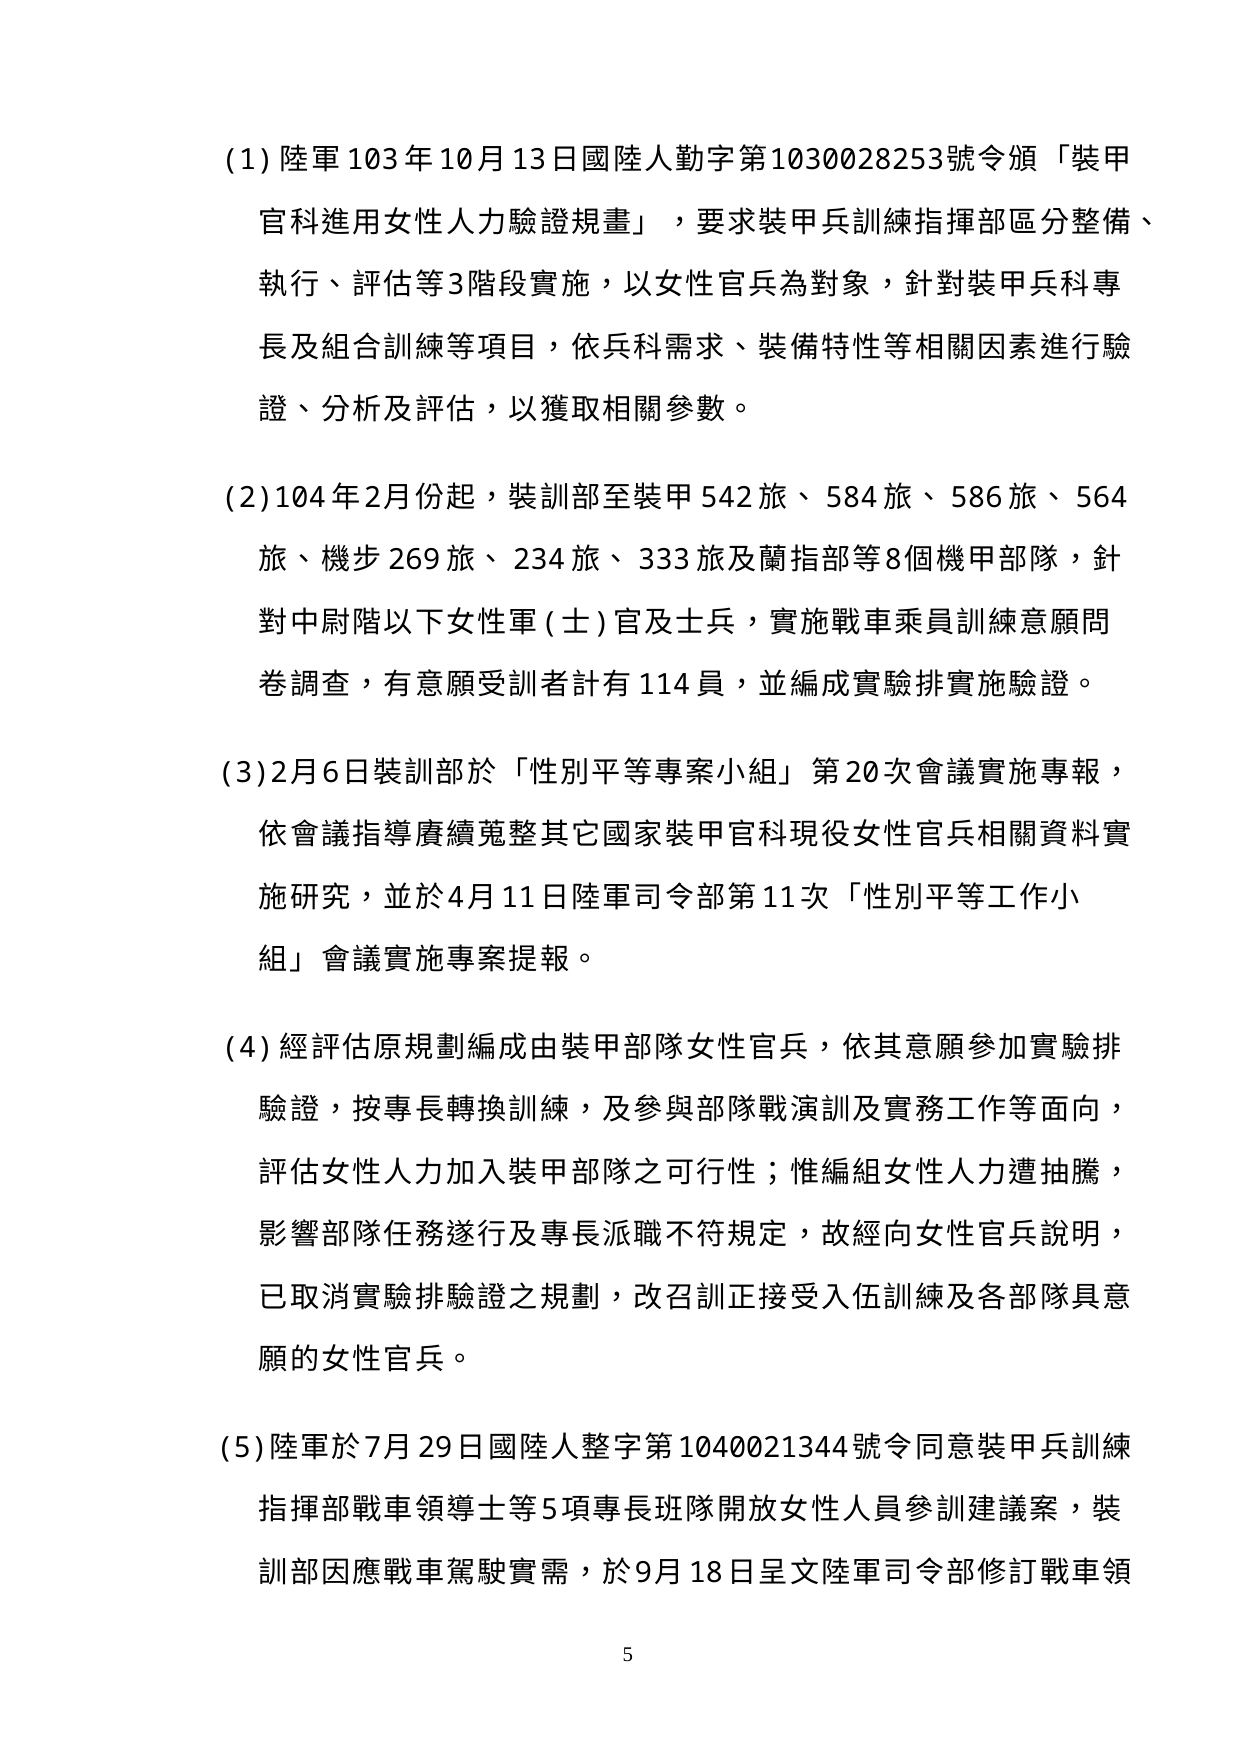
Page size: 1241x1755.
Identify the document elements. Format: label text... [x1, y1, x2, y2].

text (4)經評估原規劃編成由裝甲部隊女性官兵，依其意願參加實驗排驗證，按專長轉換訓練，及參與部隊戰演訓及實務工作等面向，評估女性人力加入裝甲部隊之可行性；惟編組女性人力遭抽騰，影響部隊任務遂行及專長派職不符規定，故經向女性官兵說明，已取消實驗排驗證之規劃，改召訓正接受入伍訓練及各部隊具意願的女性官兵。 [208, 1003, 1133, 1378]
text (3)2月6日裝訓部於「性別平等專案小組」第20次會議實施專報，依會議指導賡續蒐整其它國家裝甲官科現役女性官兵相關資料實施研究，並於4月11日陸軍司令部第11次「性別平等工作小組」會議實施專案提報。 [208, 728, 1133, 978]
text (1)陸軍103年10月13日國陸人勤字第1030028253號令頒「裝甲官科進用女性人力驗證規畫」，要求裝甲兵訓練指揮部區分整備、執行、評估等3階段實施，以女性官兵為對象，針對裝甲兵科專長及組合訓練等項目，依兵科需求、裝備特性等相關因素進行驗證、分析及評估，以獲取相關參數。 [208, 115, 1133, 428]
text (2)104年2月份起，裝訓部至裝甲542旅、584旅、586旅、564旅、機步269旅、234旅、333旅及蘭指部等8個機甲部隊，針對中尉階以下女性軍(士)官及士兵，實施戰車乘員訓練意願問卷調查，有意願受訓者計有114員，並編成實驗排實施驗證。 [208, 453, 1133, 703]
text (5)陸軍於7月29日國陸人整字第1040021344號令同意裝甲兵訓練指揮部戰車領導士等5項專長班隊開放女性人員參訓建議案，裝訓部因應戰車駕駛實需，於9月18日呈文陸軍司令部修訂戰車領 [208, 1403, 1133, 1590]
